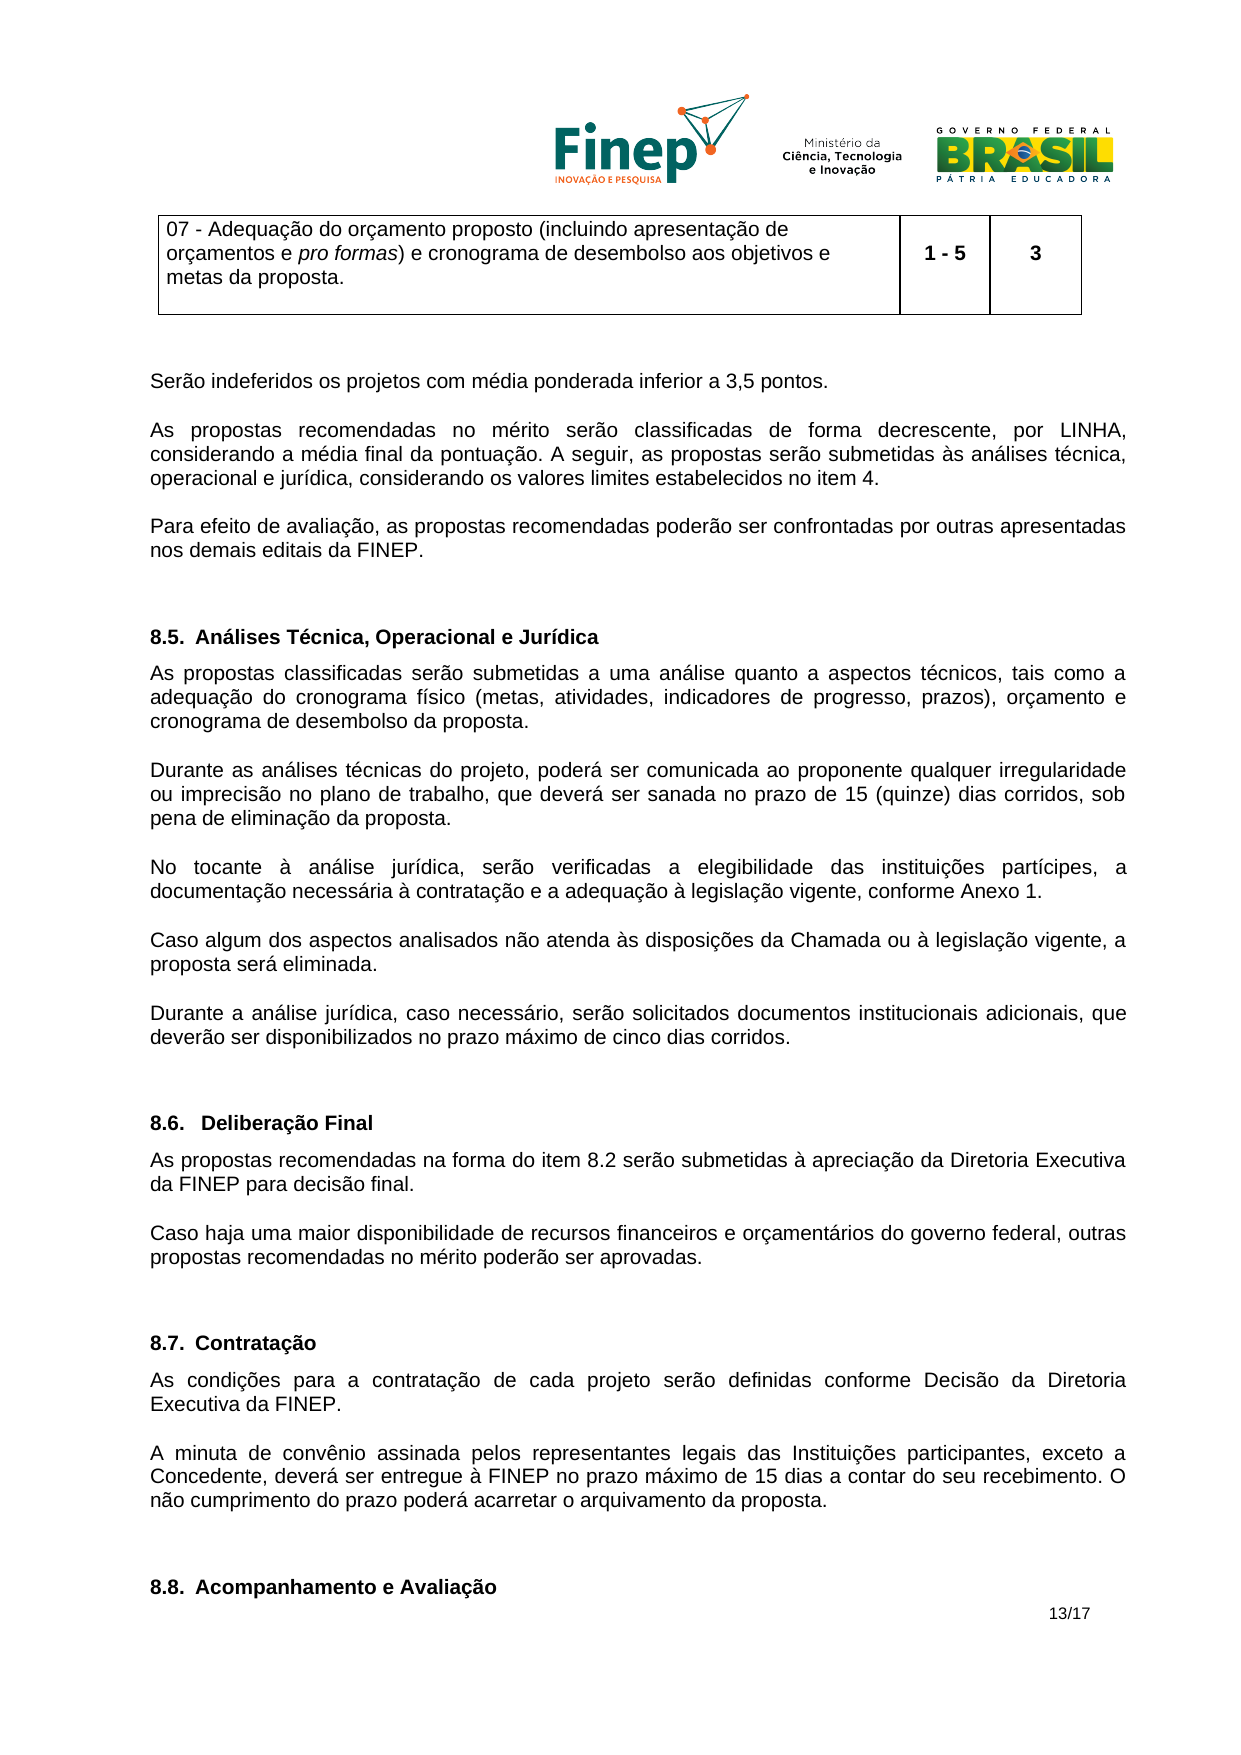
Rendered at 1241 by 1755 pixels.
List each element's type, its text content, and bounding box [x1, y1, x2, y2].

text Para efeito de avaliação, as propostas recomendadas poderão ser confrontadas por outras apresentadas nos demais editais da FINEP. [150, 514, 1128, 562]
text Durante as análises técnicas do projeto, poderá ser comunicada ao proponente qualquer irregularidade ou imprecisão no plano de trabalho, que deverá ser sanada no prazo de 15 (quinze) dias corridos, sob pena de eliminação da proposta. [150, 758, 1128, 830]
list Análises Técnica, Operacional e Jurídica [150, 625, 1128, 649]
text As propostas classificadas serão submetidas a uma análise quanto a aspectos técnicos, tais como a adequação do cronograma físico (metas, atividades, indicadores de progresso, prazos), orçamento e cronograma de desembolso da proposta. [150, 661, 1128, 733]
text A minuta de convênio assinada pelos representantes legais das Instituições participantes, exceto a Concedente, deverá ser entregue à FINEP no prazo máximo de 15 dias a contar do seu recebimento. O não cumprimento do prazo poderá acarretar o arquivamento da proposta. [150, 1440, 1128, 1512]
text As propostas recomendadas na forma do item 8.2 serão submetidas à apreciação da Diretoria Executiva da FINEP para decisão final. [150, 1148, 1128, 1196]
list Deliberação Final [150, 1111, 1128, 1135]
list Contratação [150, 1331, 1128, 1355]
table_cell 07 - Adequação do orçamento proposto (incluindo apresentação de orçamentos e pro formas) e cronograma de desembolso aos objetivos e metas da proposta. [159, 216, 899, 314]
text Serão indeferidos os projetos com média ponderada inferior a 3,5 pontos. [150, 368, 1128, 392]
text Caso haja uma maior disponibilidade de recursos financeiros e orçamentários do governo federal, outras propostas recomendadas no mérito poderão ser aprovadas. [150, 1221, 1128, 1268]
text Caso algum dos aspectos analisados não atenda às disposições da Chamada ou à legislação vigente, a proposta será eliminada. [150, 928, 1128, 976]
text No tocante à análise jurídica, serão verificadas a elegibilidade das instituições partícipes, a documentação necessária à contratação e a adequação à legislação vigente, conforme Anexo 1. [150, 855, 1128, 903]
table_cell 3 [991, 216, 1081, 314]
table_cell 1 - 5 [901, 216, 989, 314]
text As condições para a contratação de cada projeto serão definidas conforme Decisão da Diretoria Executiva da FINEP. [150, 1367, 1128, 1415]
text Durante a análise jurídica, caso necessário, serão solicitados documentos institucionais adicionais, que deverão ser disponibilizados no prazo máximo de cinco dias corridos. [150, 1001, 1128, 1049]
text As propostas recomendadas no mérito serão classificadas de forma decrescente, por LINHA, considerando a média final da pontuação. A seguir, as propostas serão submetidas às análises técnica, operacional e jurídica, considerando os valores limites estabelecidos no item 4. [150, 417, 1128, 489]
list Acompanhamento e Avaliação [150, 1575, 1128, 1599]
